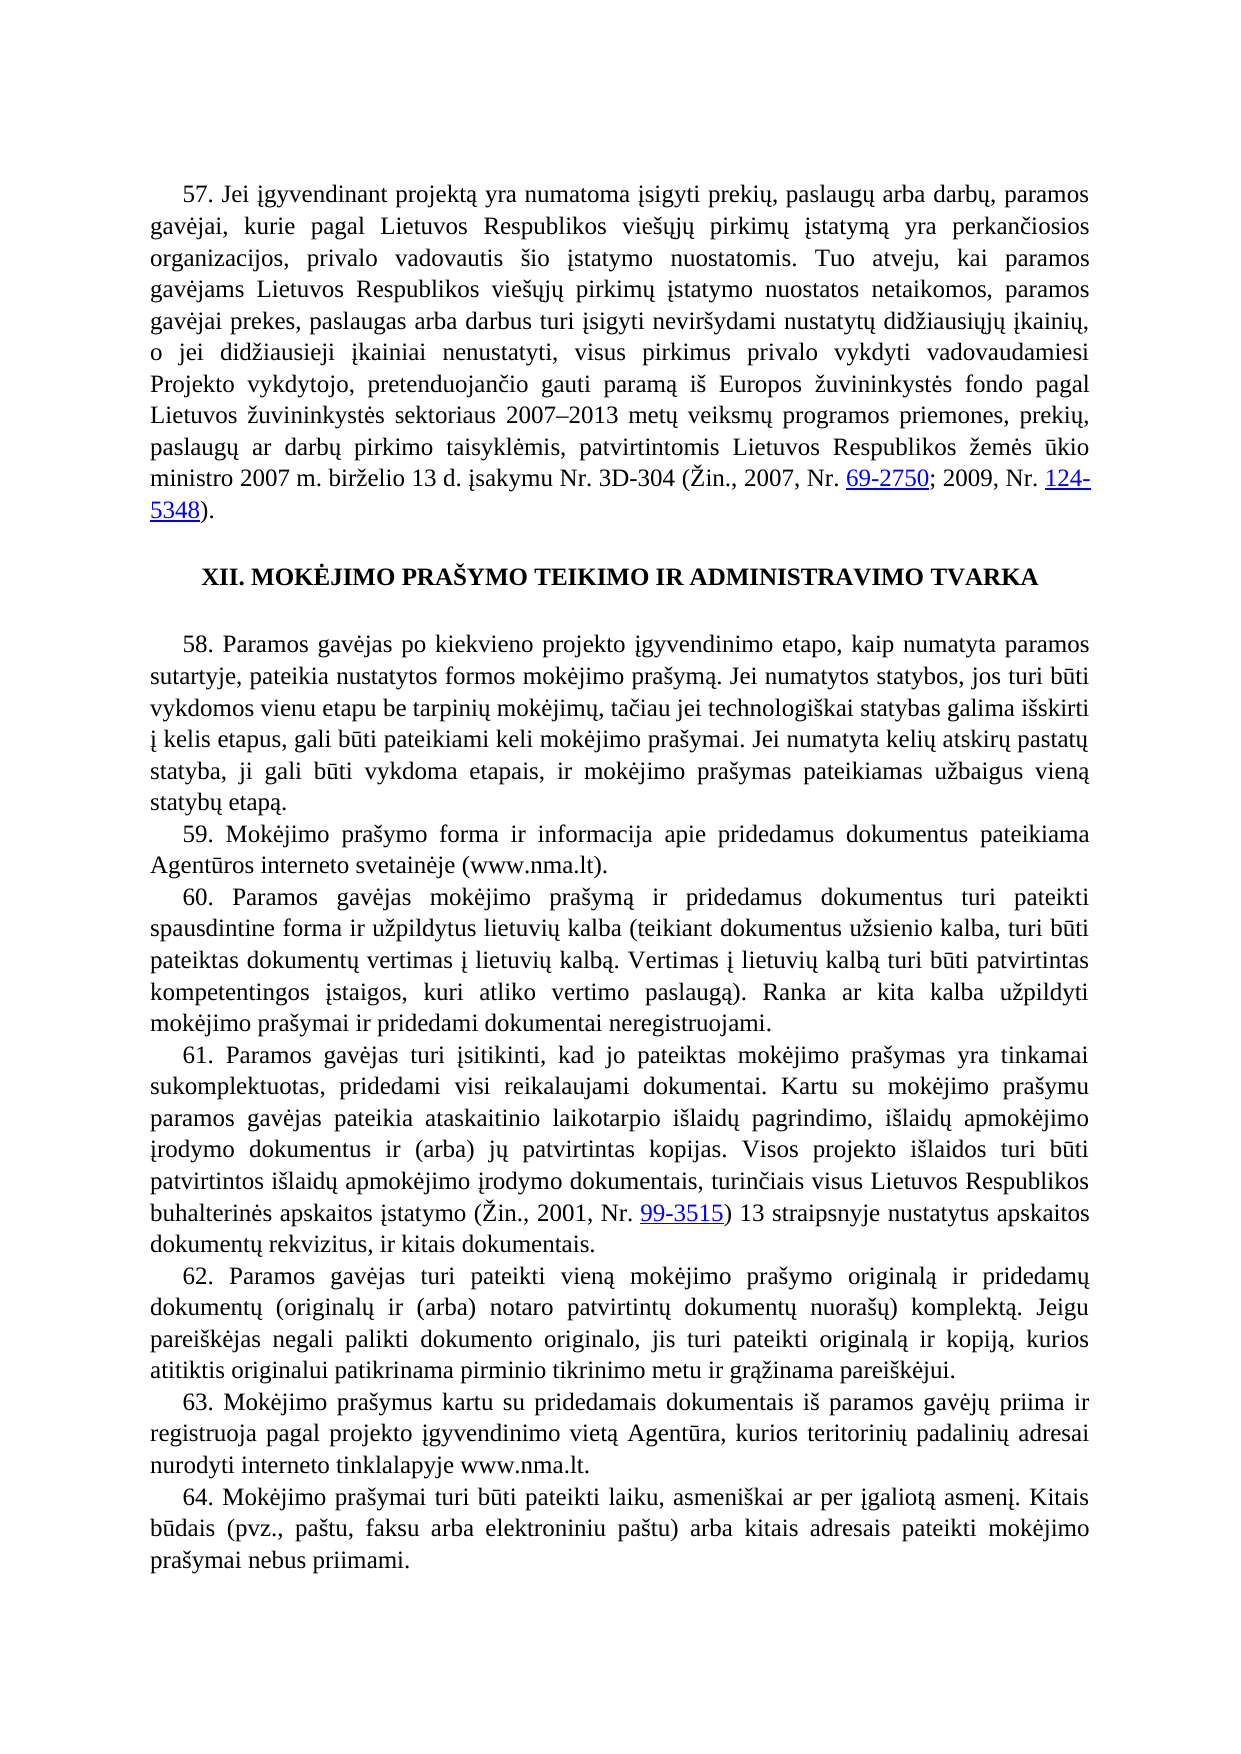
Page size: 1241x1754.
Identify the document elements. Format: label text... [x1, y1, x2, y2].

text 60. Paramos gavėjas mokėjimo prašymą ir pridedamus dokumentus turi pateikti spausdintine forma ir užpildytus lietuvių kalba (teikiant dokumentus užsienio kalba, turi būti pateiktas dokumentų vertimas į lietuvių kalbą. Vertimas į lietuvių kalbą turi būti patvirtintas kompetentingos įstaigos, kuri atliko vertimo paslaugą). Ranka ar kita kalba užpildyti mokėjimo prašymai ir pridedami dokumentai neregistruojami. [150, 882, 1090, 1037]
text 63. Mokėjimo prašymus kartu su pridedamais dokumentais iš paramos gavėjų priima ir registruoja pagal projekto įgyvendinimo vietą Agentūra, kurios teritorinių padalinių adresai nurodyti interneto tinklalapyje www.nma.lt. [150, 1387, 1090, 1479]
text 61. Paramos gavėjas turi įsitikinti, kad jo pateiktas mokėjimo prašymas yra tinkamai sukomplektuotas, pridedami visi reikalaujami dokumentai. Kartu su mokėjimo prašymu paramos gavėjas pateikia ataskaitinio laikotarpio išlaidų pagrindimo, išlaidų apmokėjimo įrodymo dokumentus ir (arba) jų patvirtintas kopijas. Visos projekto išlaidos turi būti patvirtintos išlaidų apmokėjimo įrodymo dokumentais, turinčiais visus Lietuvos Respublikos buhalterinės apskaitos įstatymo (Žin., 2001, Nr. 99-3515) 13 straipsnyje nustatytus apskaitos dokumentų rekvizitus, ir kitais dokumentais. [150, 1040, 1090, 1258]
text 62. Paramos gavėjas turi pateikti vieną mokėjimo prašymo originalą ir pridedamų dokumentų (originalų ir (arba) notaro patvirtintų dokumentų nuorašų) komplektą. Jeigu pareiškėjas negali palikti dokumento originalo, jis turi pateikti originalą ir kopiją, kurios atitiktis originalui patikrinama pirminio tikrinimo metu ir grąžinama pareiškėjui. [150, 1261, 1090, 1384]
text 58. Paramos gavėjas po kiekvieno projekto įgyvendinimo etapo, kaip numatyta paramos sutartyje, pateikia nustatytos formos mokėjimo prašymą. Jei numatytos statybos, jos turi būti vykdomos vienu etapu be tarpinių mokėjimų, tačiau jei technologiškai statybas galima išskirti į kelis etapus, gali būti pateikiami keli mokėjimo prašymai. Jei numatyta kelių atskirų pastatų statyba, ji gali būti vykdoma etapais, ir mokėjimo prašymas pateikiamas užbaigus vieną statybų etapą. [150, 629, 1090, 816]
text 59. Mokėjimo prašymo forma ir informacija apie pridedamus dokumentus pateikiama Agentūros interneto svetainėje (www.nma.lt). [150, 819, 1090, 879]
text XII. MOKĖJIMO PRAŠYMO TEIKIMO IR ADMINISTRAVIMO TVARKA [150, 562, 1090, 591]
text 57. Jei įgyvendinant projektą yra numatoma įsigyti prekių, paslaugų arba darbų, paramos gavėjai, kurie pagal Lietuvos Respublikos viešųjų pirkimų įstatymą yra perkančiosios organizacijos, privalo vadovautis šio įstatymo nuostatomis. Tuo atveju, kai paramos gavėjams Lietuvos Respublikos viešųjų pirkimų įstatymo nuostatos netaikomos, paramos gavėjai prekes, paslaugas arba darbus turi įsigyti neviršydami nustatytų didžiausiųjų įkainių, o jei didžiausieji įkainiai nenustatyti, visus pirkimus privalo vykdyti vadovaudamiesi Projekto vykdytojo, pretenduojančio gauti paramą iš Europos žuvininkystės fondo pagal Lietuvos žuvininkystės sektoriaus 2007–2013 metų veiksmų programos priemones, prekių, paslaugų ar darbų pirkimo taisyklėmis, patvirtintomis Lietuvos Respublikos žemės ūkio ministro 2007 m. birželio 13 d. įsakymu Nr. 3D-304 (Žin., 2007, Nr. 69-2750; 2009, Nr. 124-5348). [150, 179, 1090, 524]
text 64. Mokėjimo prašymai turi būti pateikti laiku, asmeniškai ar per įgaliotą asmenį. Kitais būdais (pvz., paštu, faksu arba elektroniniu paštu) arba kitais adresais pateikti mokėjimo prašymai nebus priimami. [150, 1482, 1090, 1573]
